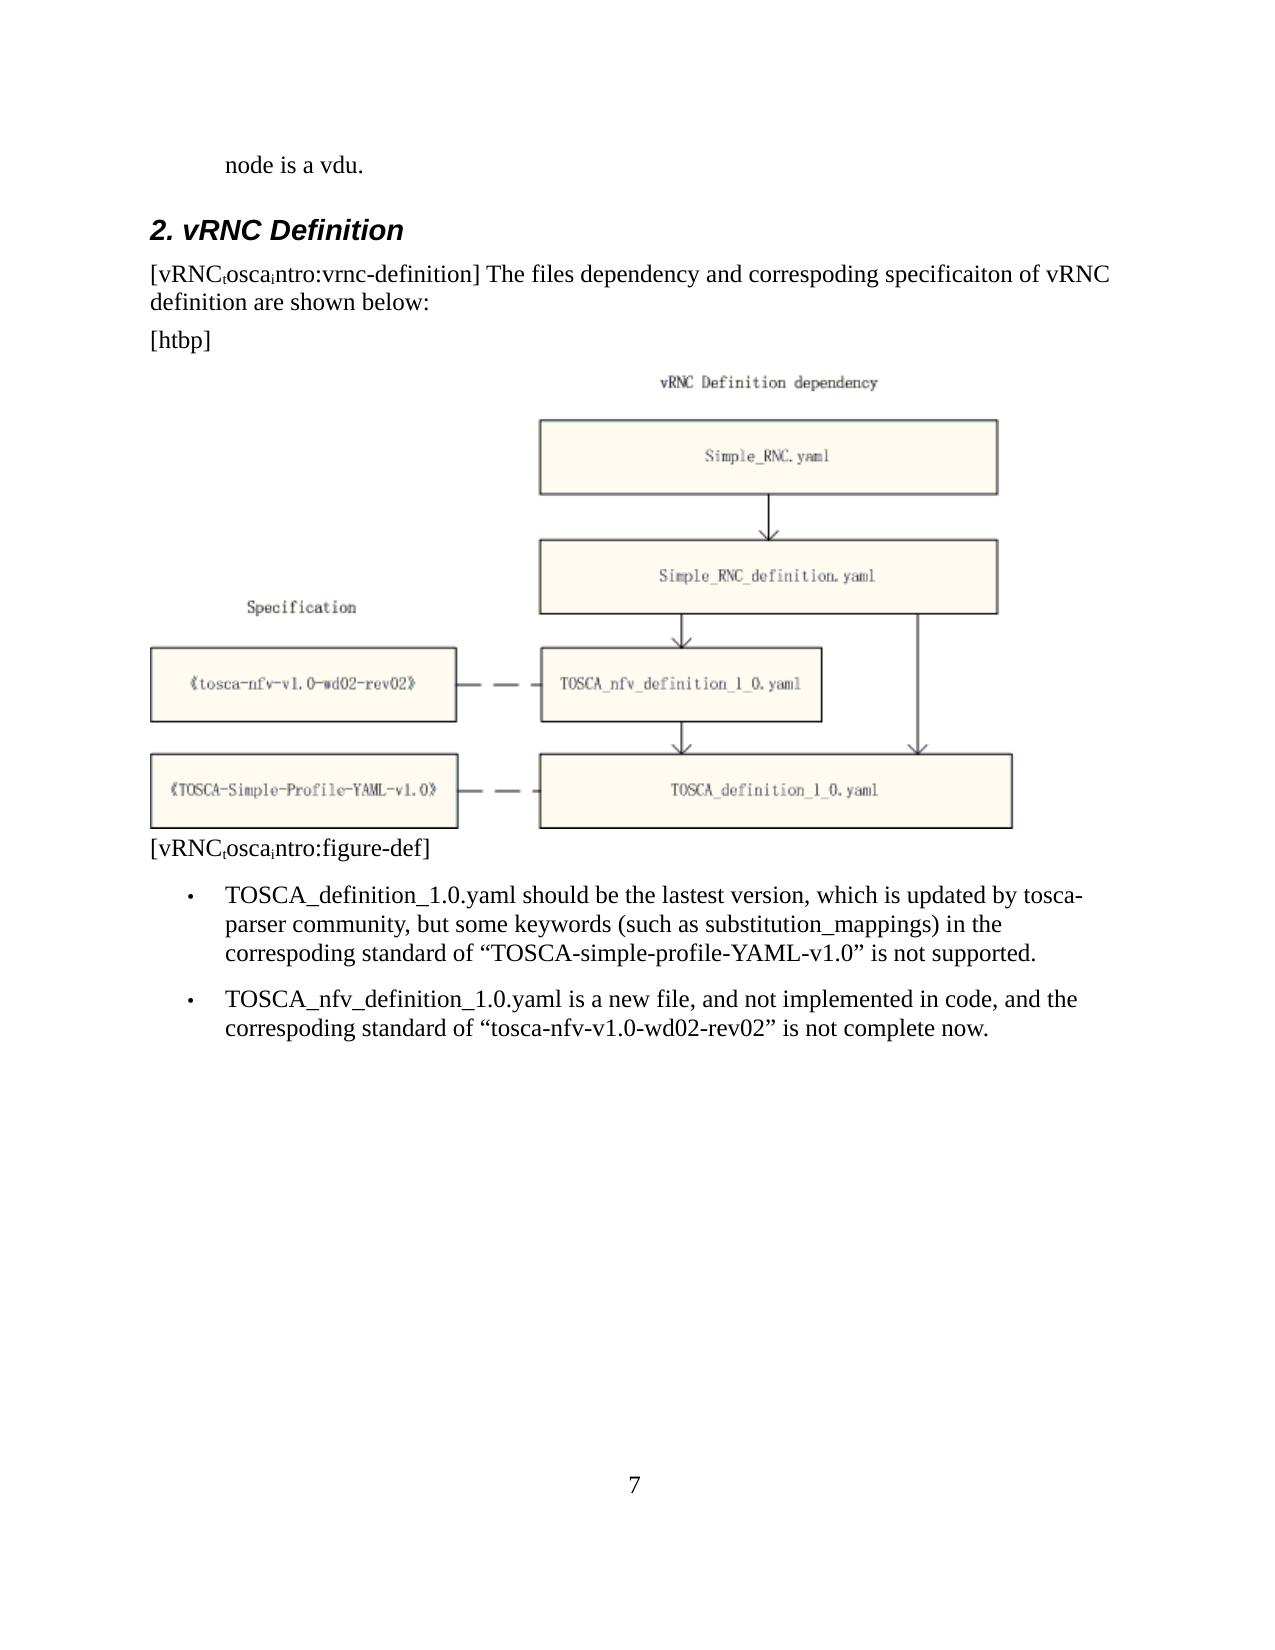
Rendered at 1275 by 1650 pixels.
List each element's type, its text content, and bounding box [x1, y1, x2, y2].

text [vRNCtoscaintro:vrnc-definition] The files dependency and correspoding specificaiton of vRNC definition are shown below: [150, 259, 1125, 316]
subtitle 2. vRNC Definition [150, 213, 1125, 246]
text [vRNCtoscaintro:figure-def] [150, 372, 1125, 862]
list node is a vdu. [187, 150, 1125, 179]
text [htbp] [150, 325, 1125, 354]
picture [150, 371, 1021, 829]
list TOSCA_nfv_definition_1.0.yaml is a new file, and not implemented in code, and the correspoding standard of “tosca-nfv-v1.0-wd02-rev02” is not complete now. [187, 984, 1125, 1042]
list TOSCA_definition_1.0.yaml should be the lastest version, which is updated by tosca-parser community, but some keywords (such as substitution_mappings) in the correspoding standard of “TOSCA-simple-profile-YAML-v1.0” is not supported. [187, 880, 1125, 966]
